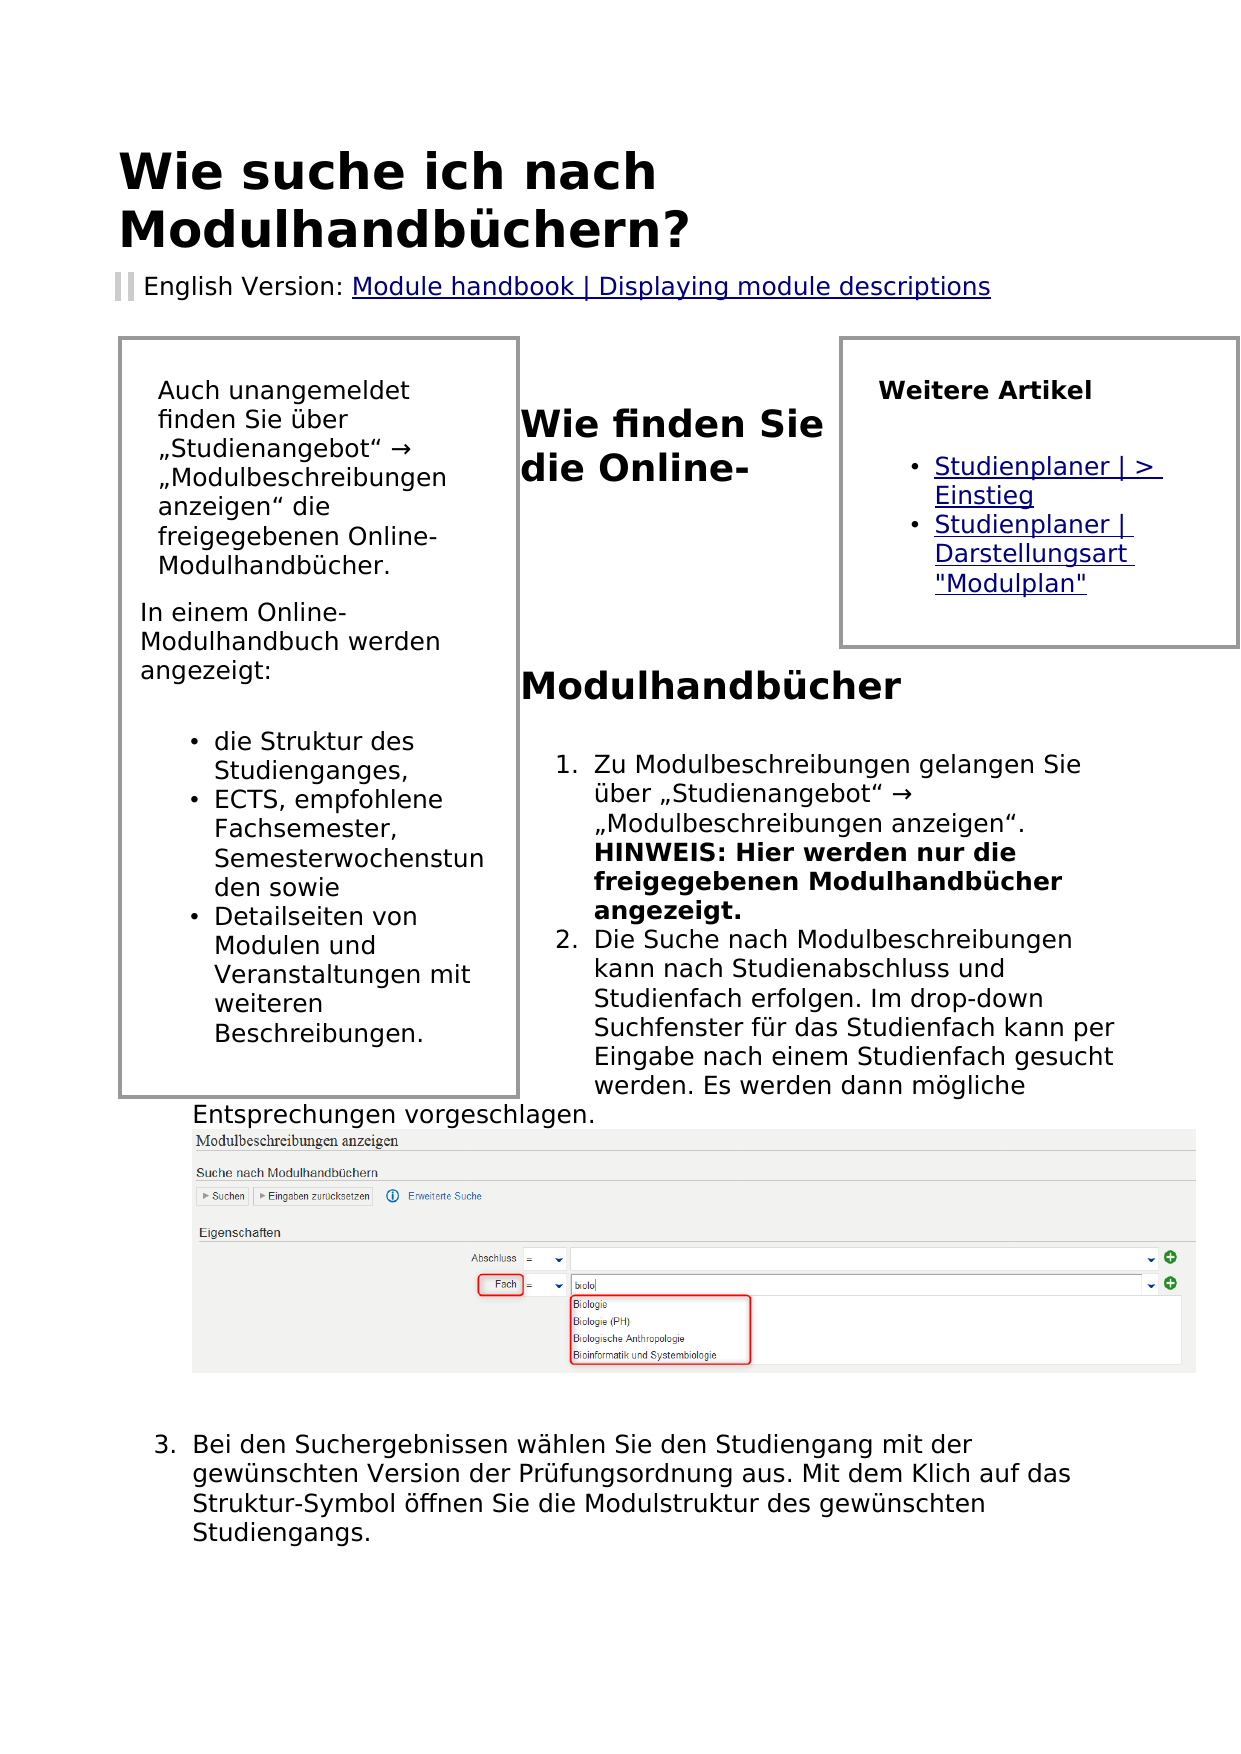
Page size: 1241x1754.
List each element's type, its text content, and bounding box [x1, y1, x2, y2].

table_header Auch unangemeldet finden Sie über „Studienangebot“ → „Modulbeschreibungen anzeigen“ die freigegebenen Online-Modulhandbücher. In einem Online-Modulhandbuch werden angezeigt: die Struktur des Studienganges, ECTS, empfohlene Fachsemester, Semesterwochenstunden sowie Detailseiten von Modulen und Veranstaltungen mit weiteren Beschreibungen. [122, 340, 507, 1095]
list Zu Modulbeschreibungen gelangen Sie über „Studienangebot“ → „Modulbeschreibungen anzeigen“. HINWEIS: Hier werden nur die freigegebenen Modulhandbücher angezeigt. [520, 750, 1122, 925]
table_header [121, 272, 128, 301]
picture [192, 1129, 1196, 1373]
table_header [1109, 272, 1122, 301]
table_header English Version: Module handbook | Displaying module descriptions [134, 272, 1109, 301]
list Bei den Suchergebnissen wählen Sie den Studiengang mit der gewünschten Version der Prüfungsordnung aus. Mit dem Klich auf das Struktur-Symbol öffnen Sie die Modulstruktur des gewünschten Studiengangs. [177, 1431, 1122, 1547]
list Die Suche nach Modulbeschreibungen kann nach Studienabschluss und Studienfach erfolgen. Im drop-down Suchfenster für das Studienfach kann per Eingabe nach einem Studienfach gesucht werden. Es werden dann mögliche Entsprechungen vorgeschlagen. [177, 925, 1122, 1431]
table_header Weitere Artikel Studienplaner | > Einstieg Studienplaner | Darstellungsart "Modulplan" [843, 340, 1227, 645]
subtitle Wie suche ich nach Modulhandbüchern? [118, 143, 1122, 259]
subtitle Wie finden Sie die Online-Modulhandbücher [520, 403, 1122, 708]
